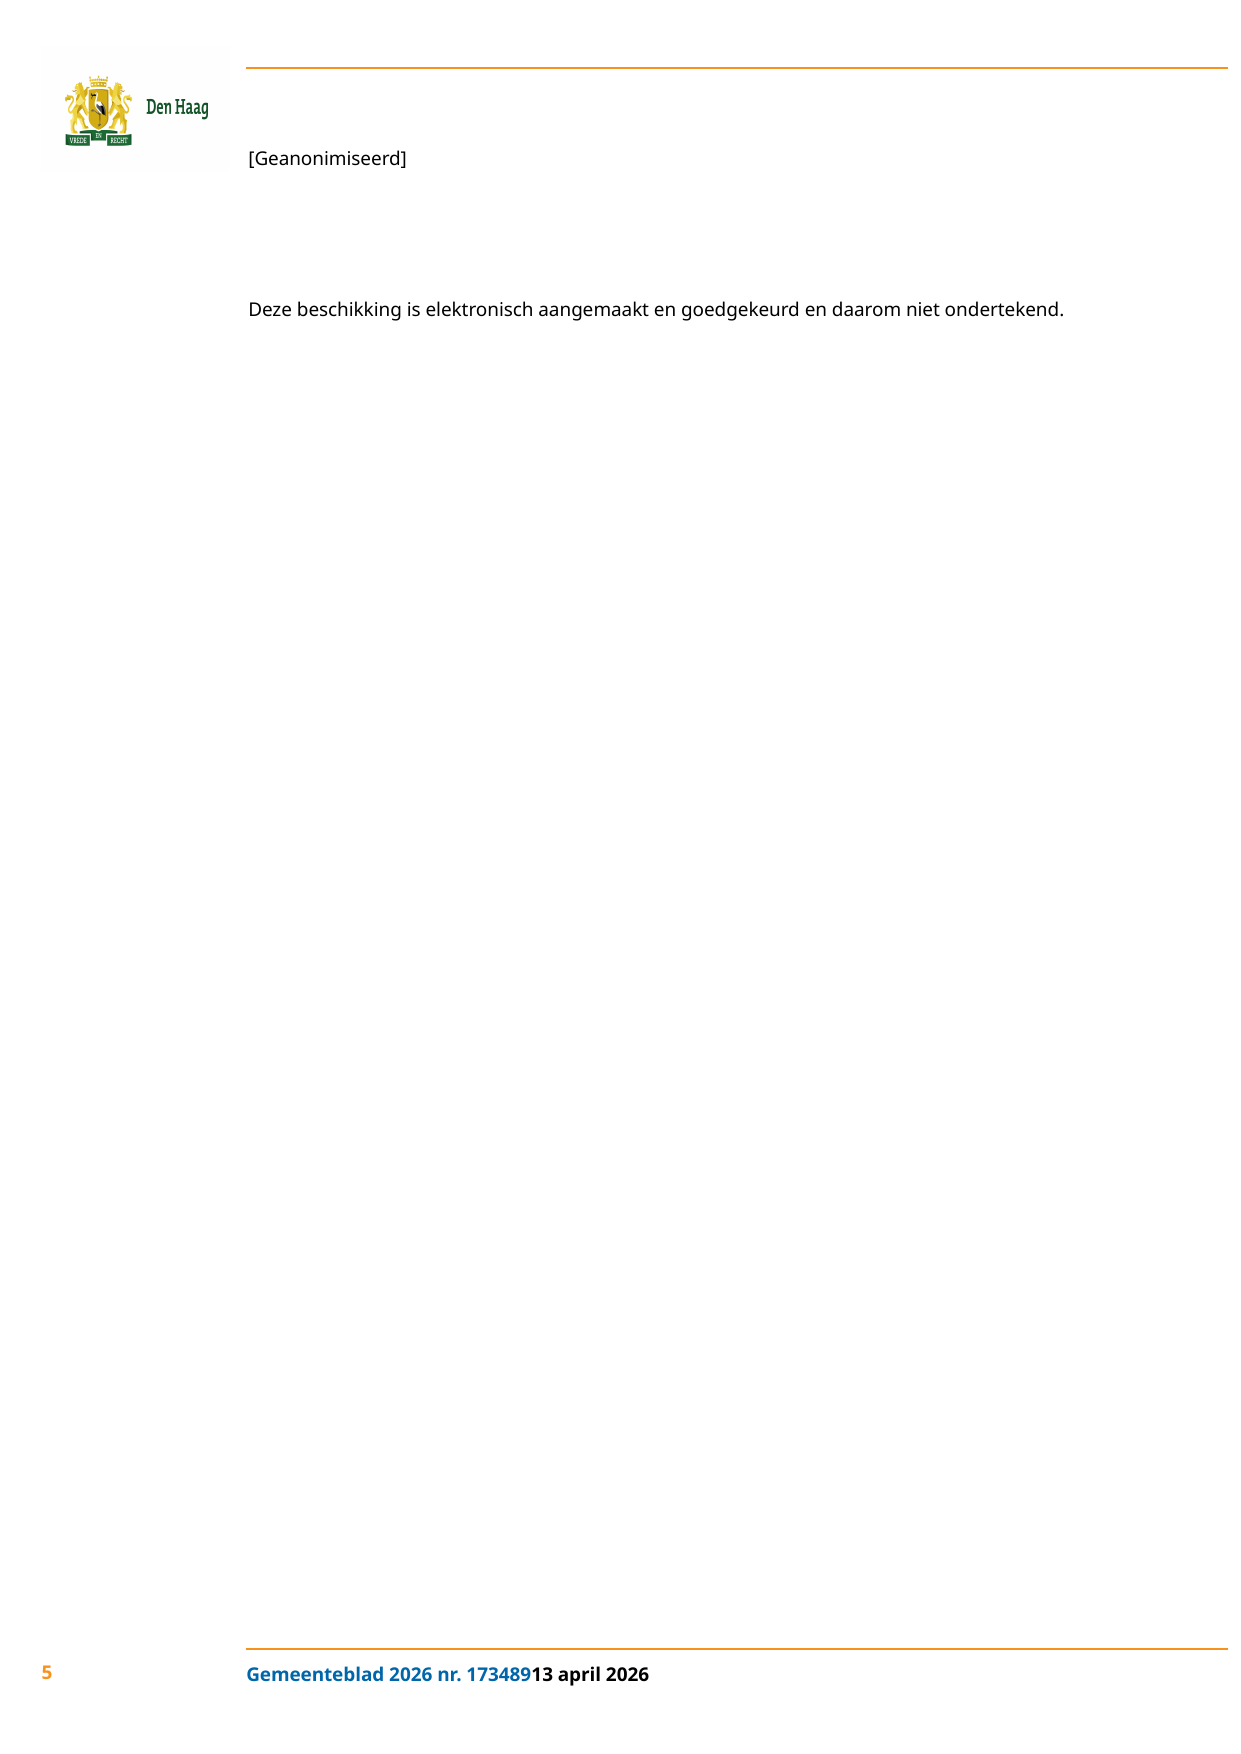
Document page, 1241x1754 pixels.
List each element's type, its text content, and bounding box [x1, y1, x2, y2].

text [Geanonimiseerd] [248, 145, 1152, 171]
text Deze beschikking is elektronisch aangemaakt en goedgekeurd en daarom niet ondertekend. [248, 296, 1152, 322]
picture [41, 47, 231, 172]
